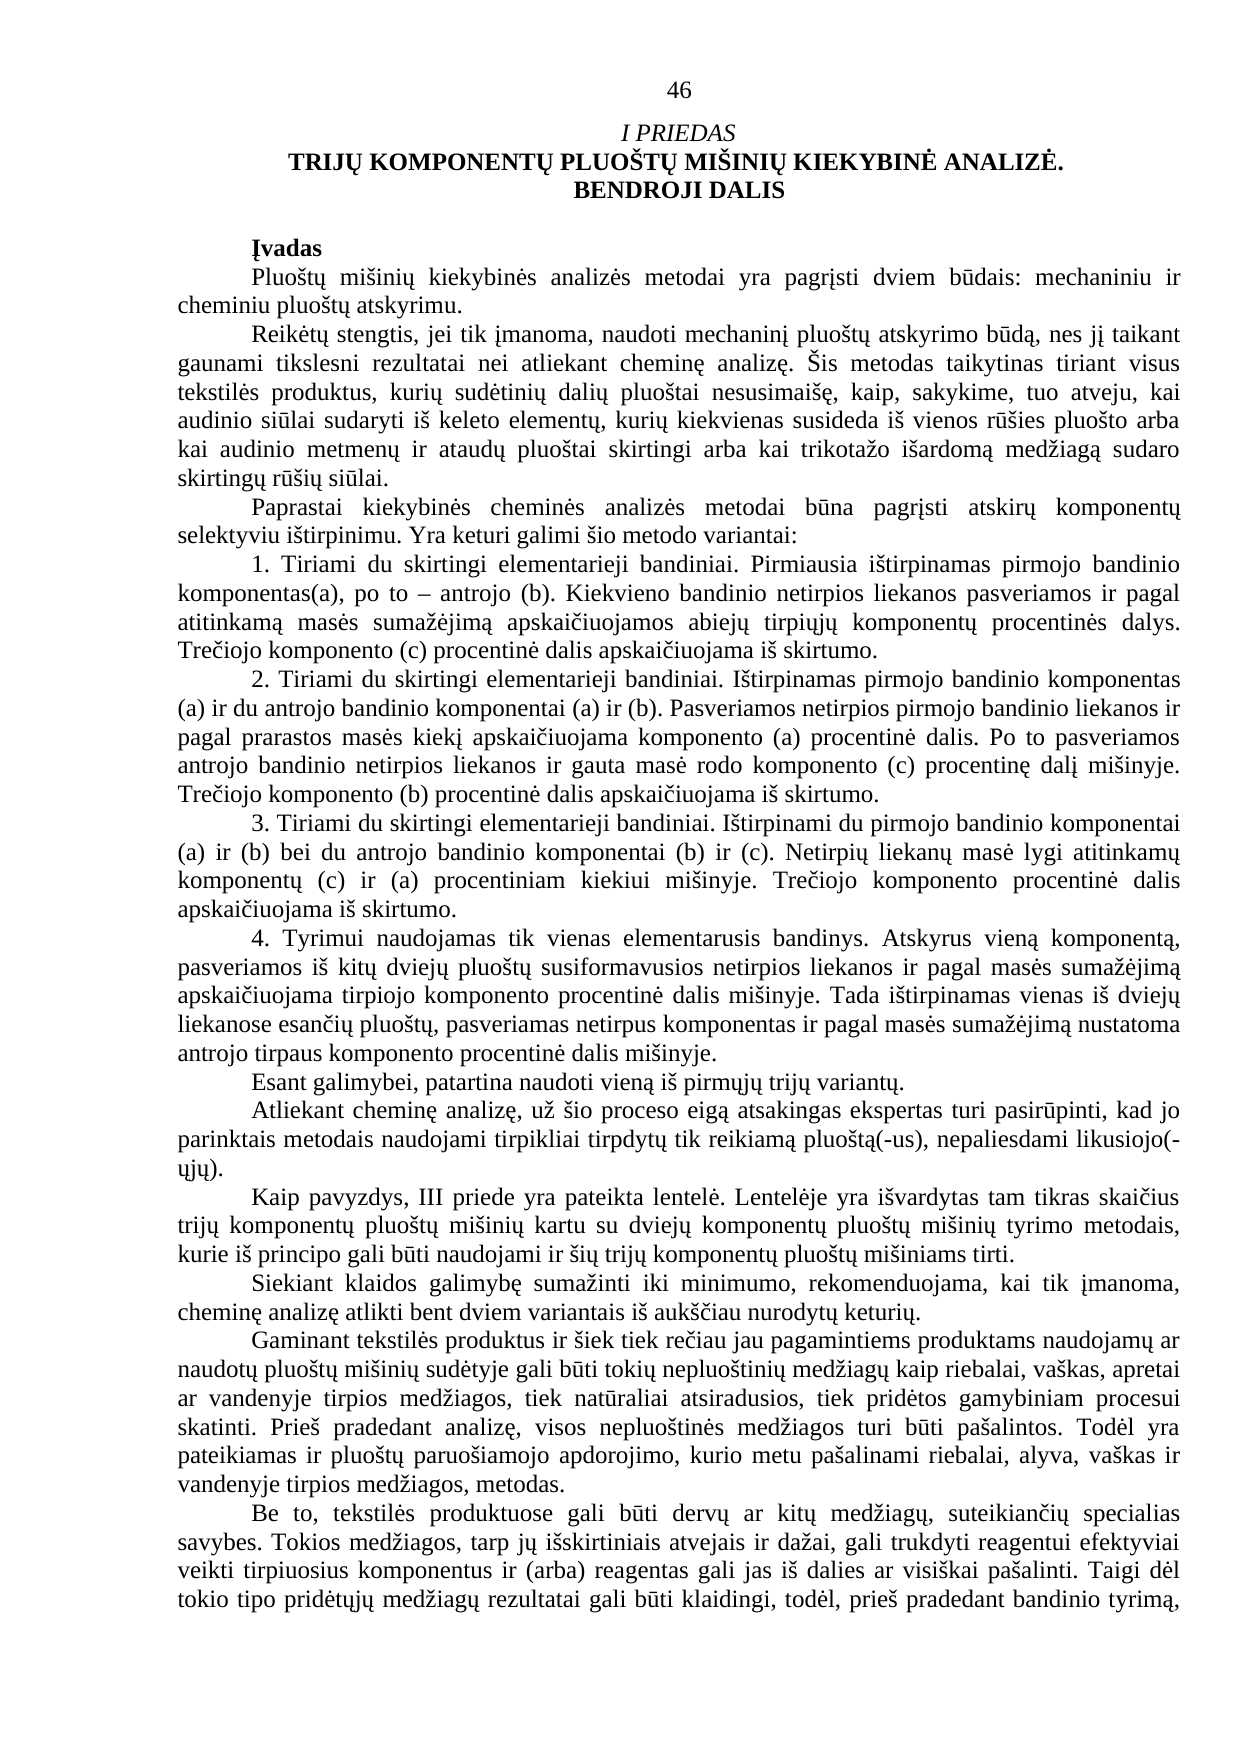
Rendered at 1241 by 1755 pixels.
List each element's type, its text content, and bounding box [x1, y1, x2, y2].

text Siekiant klaidos galimybę sumažinti iki minimumo, rekomenduojama, kai tik įmanoma, cheminę analizę atlikti bent dviem variantais iš aukščiau nurodytų keturių. [177, 1268, 1181, 1326]
text Reikėtų stengtis, jei tik įmanoma, naudoti mechaninį pluoštų atskyrimo būdą, nes jį taikant gaunami tikslesni rezultatai nei atliekant cheminę analizę. Šis metodas taikytinas tiriant visus tekstilės produktus, kurių sudėtinių dalių pluoštai nesusimaišę, kaip, sakykime, tuo atveju, kai audinio siūlai sudaryti iš keleto elementų, kurių kiekvienas susideda iš vienos rūšies pluošto arba kai audinio metmenų ir ataudų pluoštai skirtingi arba kai trikotažo išardomą medžiagą sudaro skirtingų rūšių siūlai. [177, 319, 1181, 492]
text Kaip pavyzdys, III priede yra pateikta lentelė. Lentelėje yra išvardytas tam tikras skaičius trijų komponentų pluoštų mišinių kartu su dviejų komponentų pluoštų mišinių tyrimo metodais, kurie iš principo gali būti naudojami ir šių trijų komponentų pluoštų mišiniams tirti. [177, 1182, 1181, 1268]
text Atliekant cheminę analizę, už šio proceso eigą atsakingas ekspertas turi pasirūpinti, kad jo parinktais metodais naudojami tirpikliai tirpdytų tik reikiamą pluoštą(-us), nepaliesdami likusiojo(-ųjų). [177, 1096, 1181, 1182]
text TRIJŲ KOMPONENTŲ PLUOŠTŲ MIŠINIŲ KIEKYBINĖ ANALIZĖ. [177, 147, 1181, 176]
text I PRIEDAS [177, 118, 1181, 147]
text Gaminant tekstilės produktus ir šiek tiek rečiau jau pagamintiems produktams naudojamų ar naudotų pluoštų mišinių sudėtyje gali būti tokių nepluoštinių medžiagų kaip riebalai, vaškas, apretai ar vandenyje tirpios medžiagos, tiek natūraliai atsiradusios, tiek pridėtos gamybiniam procesui skatinti. Prieš pradedant analizę, visos nepluoštinės medžiagos turi būti pašalintos. Todėl yra pateikiamas ir pluoštų paruošiamojo apdorojimo, kurio metu pašalinami riebalai, alyva, vaškas ir vandenyje tirpios medžiagos, metodas. [177, 1326, 1181, 1498]
text 4. Tyrimui naudojamas tik vienas elementarusis bandinys. Atskyrus vieną komponentą, pasveriamos iš kitų dviejų pluoštų susiformavusios netirpios liekanos ir pagal masės sumažėjimą apskaičiuojama tirpiojo komponento procentinė dalis mišinyje. Tada ištirpinamas vienas iš dviejų liekanose esančių pluoštų, pasveriamas netirpus komponentas ir pagal masės sumažėjimą nustatoma antrojo tirpaus komponento procentinė dalis mišinyje. [177, 923, 1181, 1067]
text 1. Tiriami du skirtingi elementarieji bandiniai. Pirmiausia ištirpinamas pirmojo bandinio komponentas(a), po to – antrojo (b). Kiekvieno bandinio netirpios liekanos pasveriamos ir pagal atitinkamą masės sumažėjimą apskaičiuojamos abiejų tirpiųjų komponentų procentinės dalys. Trečiojo komponento (c) procentinė dalis apskaičiuojama iš skirtumo. [177, 549, 1181, 664]
text Įvadas [177, 233, 1181, 262]
text 2. Tiriami du skirtingi elementarieji bandiniai. Ištirpinamas pirmojo bandinio komponentas (a) ir du antrojo bandinio komponentai (a) ir (b). Pasveriamos netirpios pirmojo bandinio liekanos ir pagal prarastos masės kiekį apskaičiuojama komponento (a) procentinė dalis. Po to pasveriamos antrojo bandinio netirpios liekanos ir gauta masė rodo komponento (c) procentinę dalį mišinyje. Trečiojo komponento (b) procentinė dalis apskaičiuojama iš skirtumo. [177, 664, 1181, 808]
text Paprastai kiekybinės cheminės analizės metodai būna pagrįsti atskirų komponentų selektyviu ištirpinimu. Yra keturi galimi šio metodo variantai: [177, 492, 1181, 549]
text Be to, tekstilės produktuose gali būti dervų ar kitų medžiagų, suteikiančių specialias savybes. Tokios medžiagos, tarp jų išskirtiniais atvejais ir dažai, gali trukdyti reagentui efektyviai veikti tirpiuosius komponentus ir (arba) reagentas gali jas iš dalies ar visiškai pašalinti. Taigi dėl tokio tipo pridėtųjų medžiagų rezultatai gali būti klaidingi, todėl, prieš pradedant bandinio tyrimą, [177, 1498, 1181, 1613]
text BENDROJI DALIS [177, 176, 1181, 204]
text Pluoštų mišinių kiekybinės analizės metodai yra pagrįsti dviem būdais: mechaniniu ir cheminiu pluoštų atskyrimu. [177, 262, 1181, 319]
text Esant galimybei, patartina naudoti vieną iš pirmųjų trijų variantų. [177, 1067, 1181, 1096]
text 3. Tiriami du skirtingi elementarieji bandiniai. Ištirpinami du pirmojo bandinio komponentai (a) ir (b) bei du antrojo bandinio komponentai (b) ir (c). Netirpių liekanų masė lygi atitinkamų komponentų (c) ir (a) procentiniam kiekiui mišinyje. Trečiojo komponento procentinė dalis apskaičiuojama iš skirtumo. [177, 808, 1181, 923]
